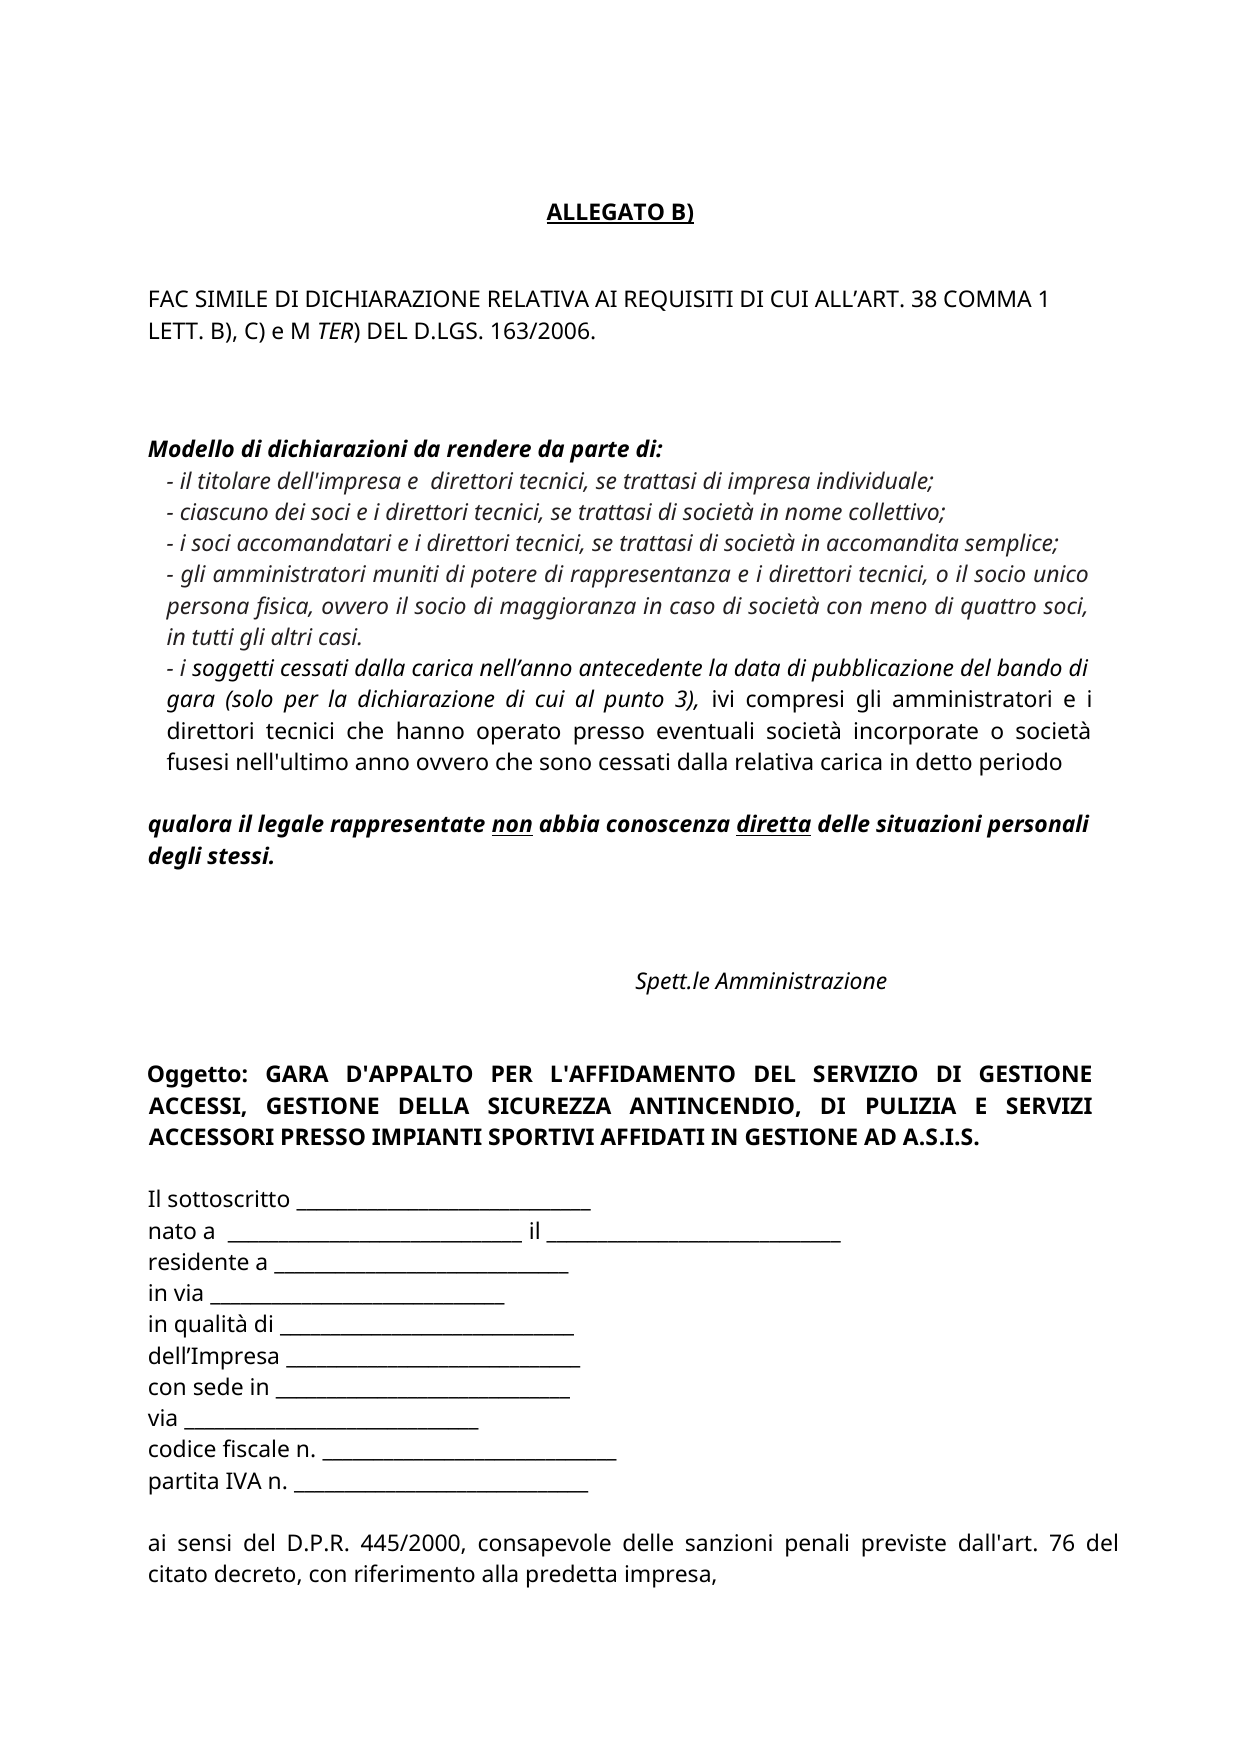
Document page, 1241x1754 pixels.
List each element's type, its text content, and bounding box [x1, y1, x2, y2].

text qualora il legale rappresentate non abbia conoscenza diretta delle situazioni personali degli stessi. [148, 808, 1092, 871]
text partita IVA n. _____________________________ [148, 1464, 1092, 1496]
text Spett.le Amministrazione [635, 964, 1092, 996]
text ALLEGATO B) [148, 196, 1092, 227]
text via _____________________________ [148, 1402, 1092, 1433]
text - ciascuno dei soci e i direttori tecnici, se trattasi di società in nome collettivo; [166, 496, 1093, 527]
text ai sensi del D.P.R. 445/2000, consapevole delle sanzioni penali previste dall'art. 76 del citato decreto, con riferimento alla predetta impresa, [148, 1527, 1120, 1589]
text - i soggetti cessati dalla carica nell’anno antecedente la data di pubblicazione del bando di gara (solo per la dichiarazione di cui al punto 3), ivi compresi gli amministratori e i direttori tecnici che hanno operato presso eventuali società incorporate o società fusesi nell'ultimo anno ovvero che sono cessati dalla relativa carica in detto periodo [166, 652, 1092, 777]
text - i soci accomandatari e i direttori tecnici, se trattasi di società in accomandita semplice; [166, 527, 1093, 558]
text in via _____________________________ [148, 1277, 1092, 1308]
text Oggetto: GARA D'APPALTO PER L'AFFIDAMENTO Del sERVIZIo DI GESTIONE ACCESSI, gestione della sicurezza antincendio, DI PULIZIA E SERVIZI ACCESSORI PRESSO IMPIANTI SPORTIVI AFFIDATI IN GESTIONE AD A.S.I.S. [147, 1058, 1092, 1152]
text in qualità di _____________________________ [148, 1308, 1092, 1339]
text FAC SIMILE DI DICHIARAZIONE RELATIVA AI REQUISITI DI CUI ALL’ART. 38 COMMA 1 LETT. B), C) e M TER) DEL D.LGS. 163/2006. [148, 283, 1092, 346]
text codice fiscale n. _____________________________ [148, 1433, 1092, 1464]
text - gli amministratori muniti di potere di rappresentanza e i direttori tecnici, o il socio unico persona fisica, ovvero il socio di maggioranza in caso di società con meno di quattro soci, in tutti gli altri casi. [166, 558, 1093, 652]
text residente a _____________________________ [148, 1246, 1092, 1277]
text Modello di dichiarazioni da rendere da parte di: [148, 433, 1092, 464]
text nato a _____________________________ il _____________________________ [148, 1214, 1092, 1246]
text dell’Impresa _____________________________ [148, 1339, 1092, 1371]
text con sede in _____________________________ [148, 1371, 1092, 1402]
text - il titolare dell'impresa e direttori tecnici, se trattasi di impresa individuale; [166, 464, 1093, 496]
text Il sottoscritto _____________________________ [148, 1183, 1092, 1214]
